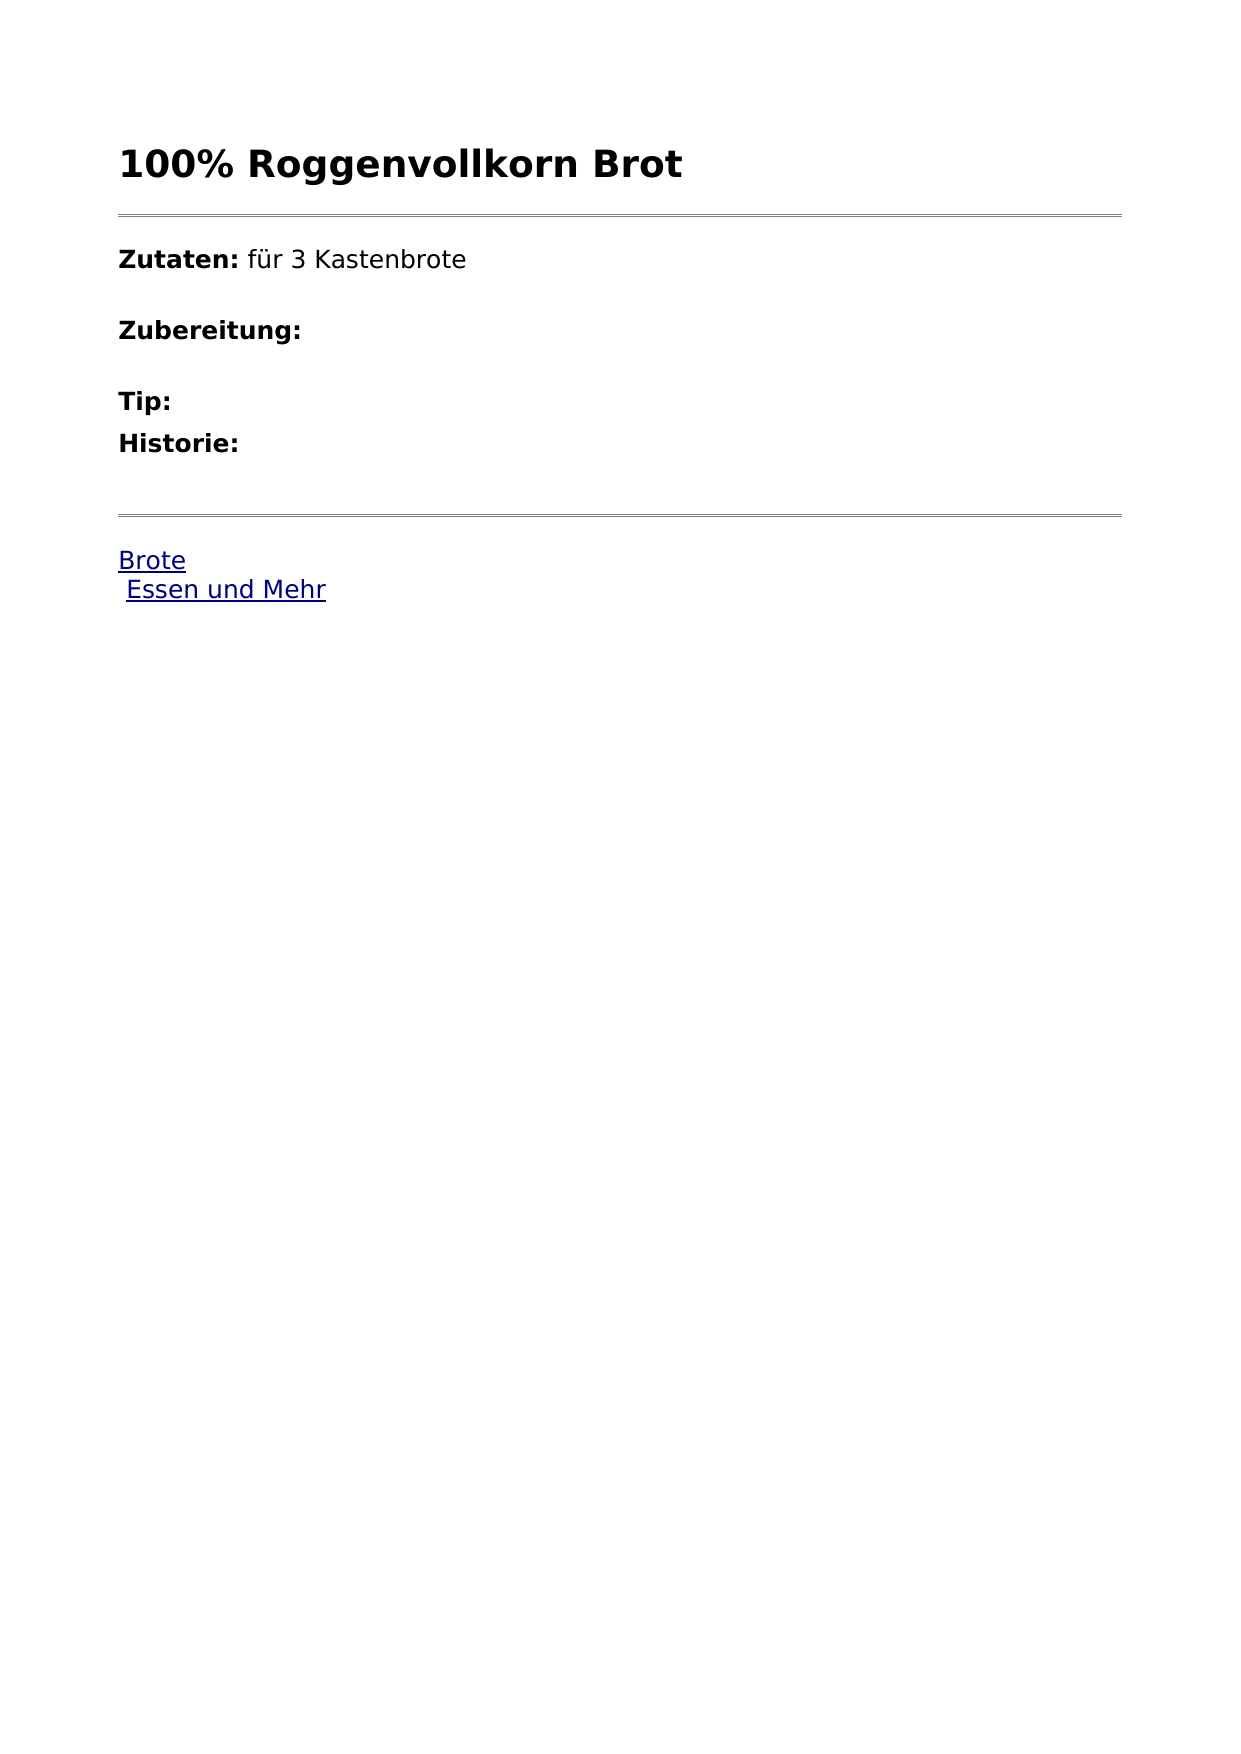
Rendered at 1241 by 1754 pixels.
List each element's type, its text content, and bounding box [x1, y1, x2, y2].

text Zubereitung: [118, 316, 1122, 375]
text Tip: [118, 387, 1122, 416]
text Zutaten: für 3 Kastenbrote [118, 246, 1122, 304]
text Brote Essen und Mehr [118, 546, 1122, 604]
text Historie: [118, 429, 1122, 487]
subtitle 100% Roggenvollkorn Brot [118, 143, 1122, 187]
